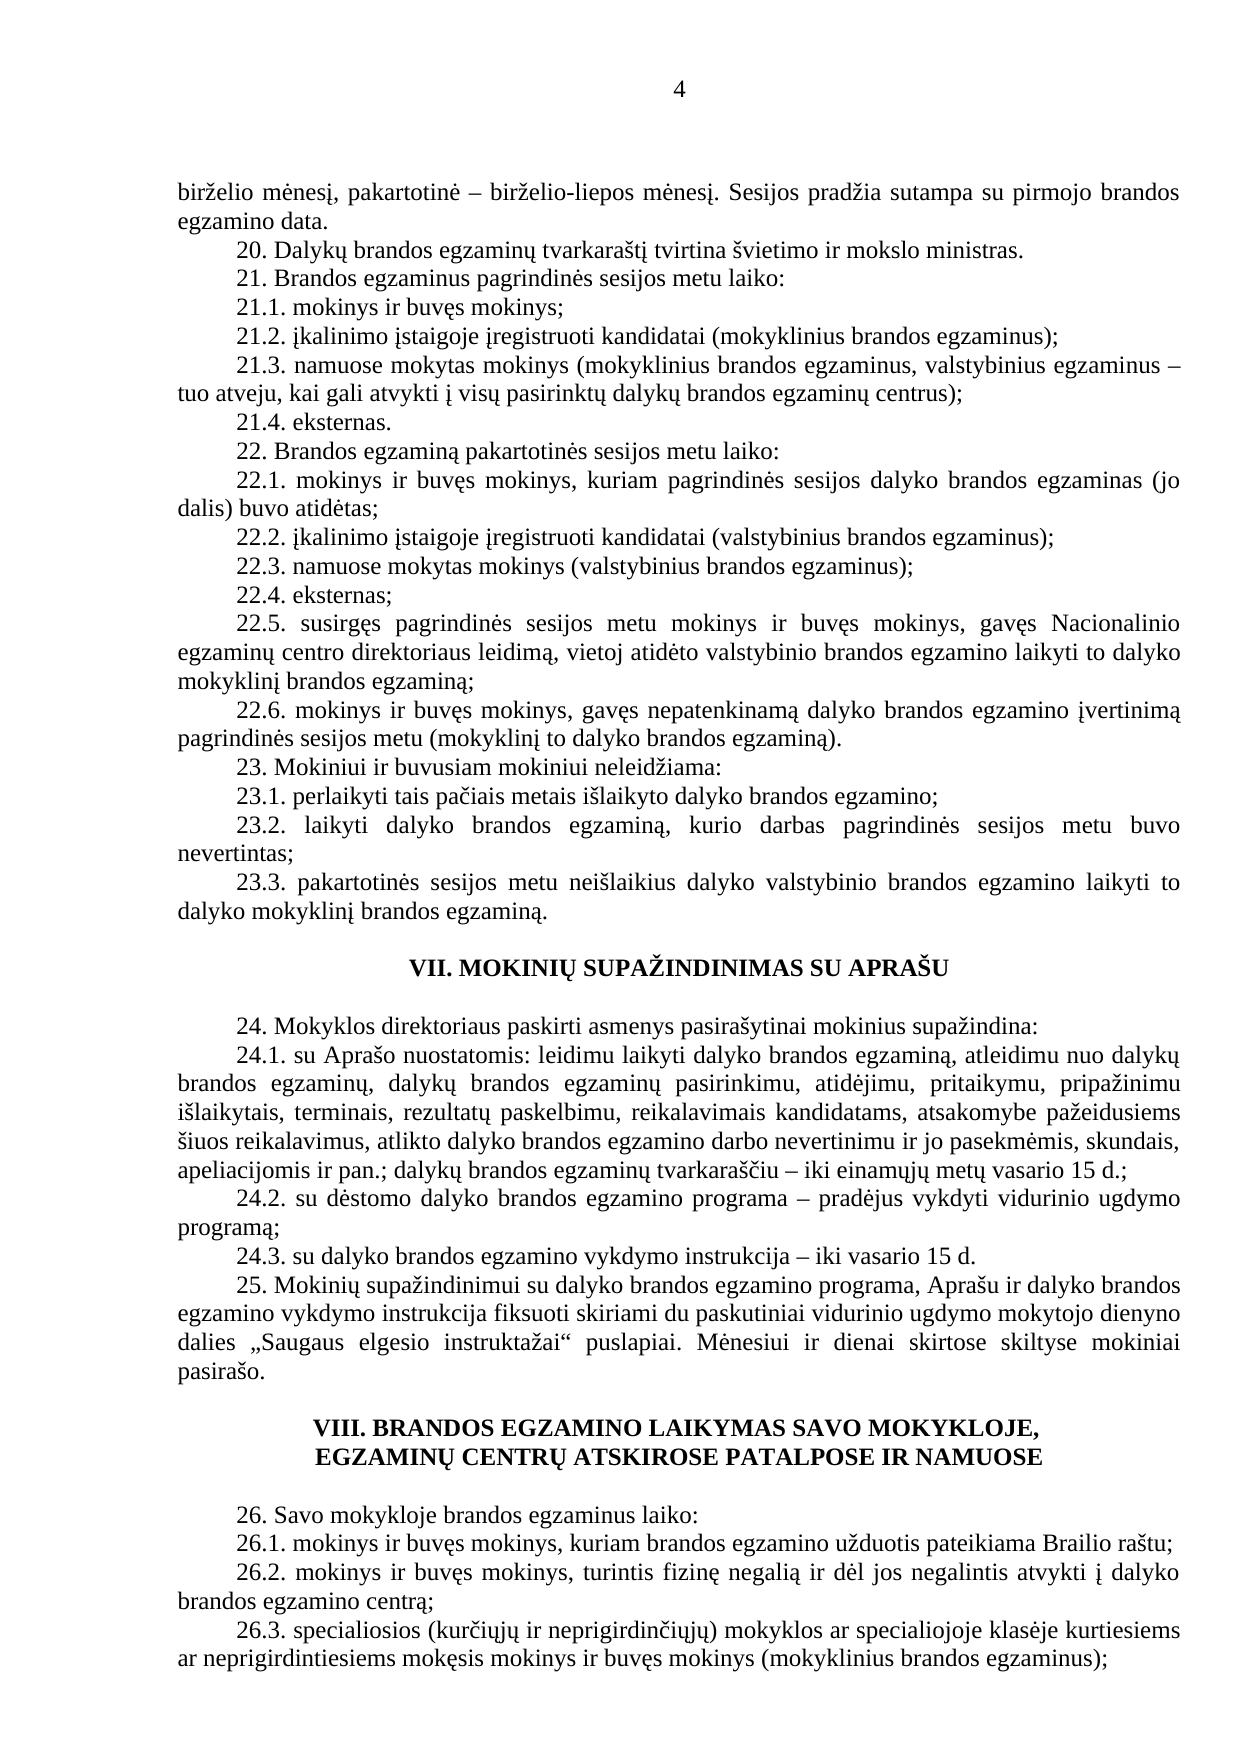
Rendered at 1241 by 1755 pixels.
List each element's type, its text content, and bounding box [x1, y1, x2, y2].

text 26.3. specialiosios (kurčiųjų ir neprigirdinčiųjų) mokyklos ar specialiojoje klasėje kurtiesiems ar neprigirdintiesiems mokęsis mokinys ir buvęs mokinys (mokyklinius brandos egzaminus); [177, 1615, 1181, 1672]
text VIII. BRANDOS EGZAMINO LAIKYMAS SAVO MOKYKLOJE, EGZAMINŲ CENTRŲ ATSKIROSE PATALPOSE IR NAMUOSE [177, 1413, 1181, 1471]
text 21.3. namuose mokytas mokinys (mokyklinius brandos egzaminus, valstybinius egzaminus – tuo atveju, kai gali atvykti į visų pasirinktų dalykų brandos egzaminų centrus); [177, 350, 1181, 407]
text 21. Brandos egzaminus pagrindinės sesijos metu laiko: [177, 263, 1181, 292]
text 26.2. mokinys ir buvęs mokinys, turintis fizinę negalią ir dėl jos negalintis atvykti į dalyko brandos egzamino centrą; [177, 1557, 1181, 1615]
text 23.2. laikyti dalyko brandos egzaminą, kurio darbas pagrindinės sesijos metu buvo nevertintas; [177, 810, 1181, 867]
text VII. MOKINIŲ SUPAŽINDINIMAS SU APRAŠU [177, 953, 1181, 982]
text 22. Brandos egzaminą pakartotinės sesijos metu laiko: [177, 436, 1181, 465]
text 22.6. mokinys ir buvęs mokinys, gavęs nepatenkinamą dalyko brandos egzamino įvertinimą pagrindinės sesijos metu (mokyklinį to dalyko brandos egzaminą). [177, 695, 1181, 752]
text 24. Mokyklos direktoriaus paskirti asmenys pasirašytinai mokinius supažindina: [177, 1011, 1181, 1040]
text 22.2. įkalinimo įstaigoje įregistruoti kandidatai (valstybinius brandos egzaminus); [177, 522, 1181, 551]
text 24.1. su Aprašo nuostatomis: leidimu laikyti dalyko brandos egzaminą, atleidimu nuo dalykų brandos egzaminų, dalykų brandos egzaminų pasirinkimu, atidėjimu, pritaikymu, pripažinimu išlaikytais, terminais, rezultatų paskelbimu, reikalavimais kandidatams, atsakomybe pažeidusiems šiuos reikalavimus, atlikto dalyko brandos egzamino darbo nevertinimu ir jo pasekmėmis, skundais, apeliacijomis ir pan.; dalykų brandos egzaminų tvarkaraščiu – iki einamųjų metų vasario 15 d.; [177, 1040, 1181, 1183]
text 22.4. eksternas; [177, 580, 1181, 608]
text 24.2. su dėstomo dalyko brandos egzamino programa – pradėjus vykdyti vidurinio ugdymo programą; [177, 1183, 1181, 1241]
text 21.4. eksternas. [177, 407, 1181, 436]
text 26. Savo mokykloje brandos egzaminus laiko: [177, 1500, 1181, 1528]
text 22.3. namuose mokytas mokinys (valstybinius brandos egzaminus); [177, 551, 1181, 580]
text 23. Mokiniui ir buvusiam mokiniui neleidžiama: [177, 752, 1181, 781]
text 21.2. įkalinimo įstaigoje įregistruoti kandidatai (mokyklinius brandos egzaminus); [177, 321, 1181, 350]
text 24.3. su dalyko brandos egzamino vykdymo instrukcija – iki vasario 15 d. [177, 1241, 1181, 1270]
text 26.1. mokinys ir buvęs mokinys, kuriam brandos egzamino užduotis pateikiama Brailio raštu; [177, 1528, 1181, 1557]
text 23.3. pakartotinės sesijos metu neišlaikius dalyko valstybinio brandos egzamino laikyti to dalyko mokyklinį brandos egzaminą. [177, 867, 1181, 925]
text 21.1. mokinys ir buvęs mokinys; [177, 292, 1181, 321]
text 22.1. mokinys ir buvęs mokinys, kuriam pagrindinės sesijos dalyko brandos egzaminas (jo dalis) buvo atidėtas; [177, 465, 1181, 522]
text 23.1. perlaikyti tais pačiais metais išlaikyto dalyko brandos egzamino; [177, 781, 1181, 810]
text birželio mėnesį, pakartotinė – birželio-liepos mėnesį. Sesijos pradžia sutampa su pirmojo brandos egzamino data. [177, 177, 1181, 235]
text 25. Mokinių supažindinimui su dalyko brandos egzamino programa, Aprašu ir dalyko brandos egzamino vykdymo instrukcija fiksuoti skiriami du paskutiniai vidurinio ugdymo mokytojo dienyno dalies „Saugaus elgesio instruktažai“ puslapiai. Mėnesiui ir dienai skirtose skiltyse mokiniai pasirašo. [177, 1270, 1181, 1385]
text 22.5. susirgęs pagrindinės sesijos metu mokinys ir buvęs mokinys, gavęs Nacionalinio egzaminų centro direktoriaus leidimą, vietoj atidėto valstybinio brandos egzamino laikyti to dalyko mokyklinį brandos egzaminą; [177, 608, 1181, 695]
text 20. Dalykų brandos egzaminų tvarkaraštį tvirtina švietimo ir mokslo ministras. [177, 235, 1181, 263]
